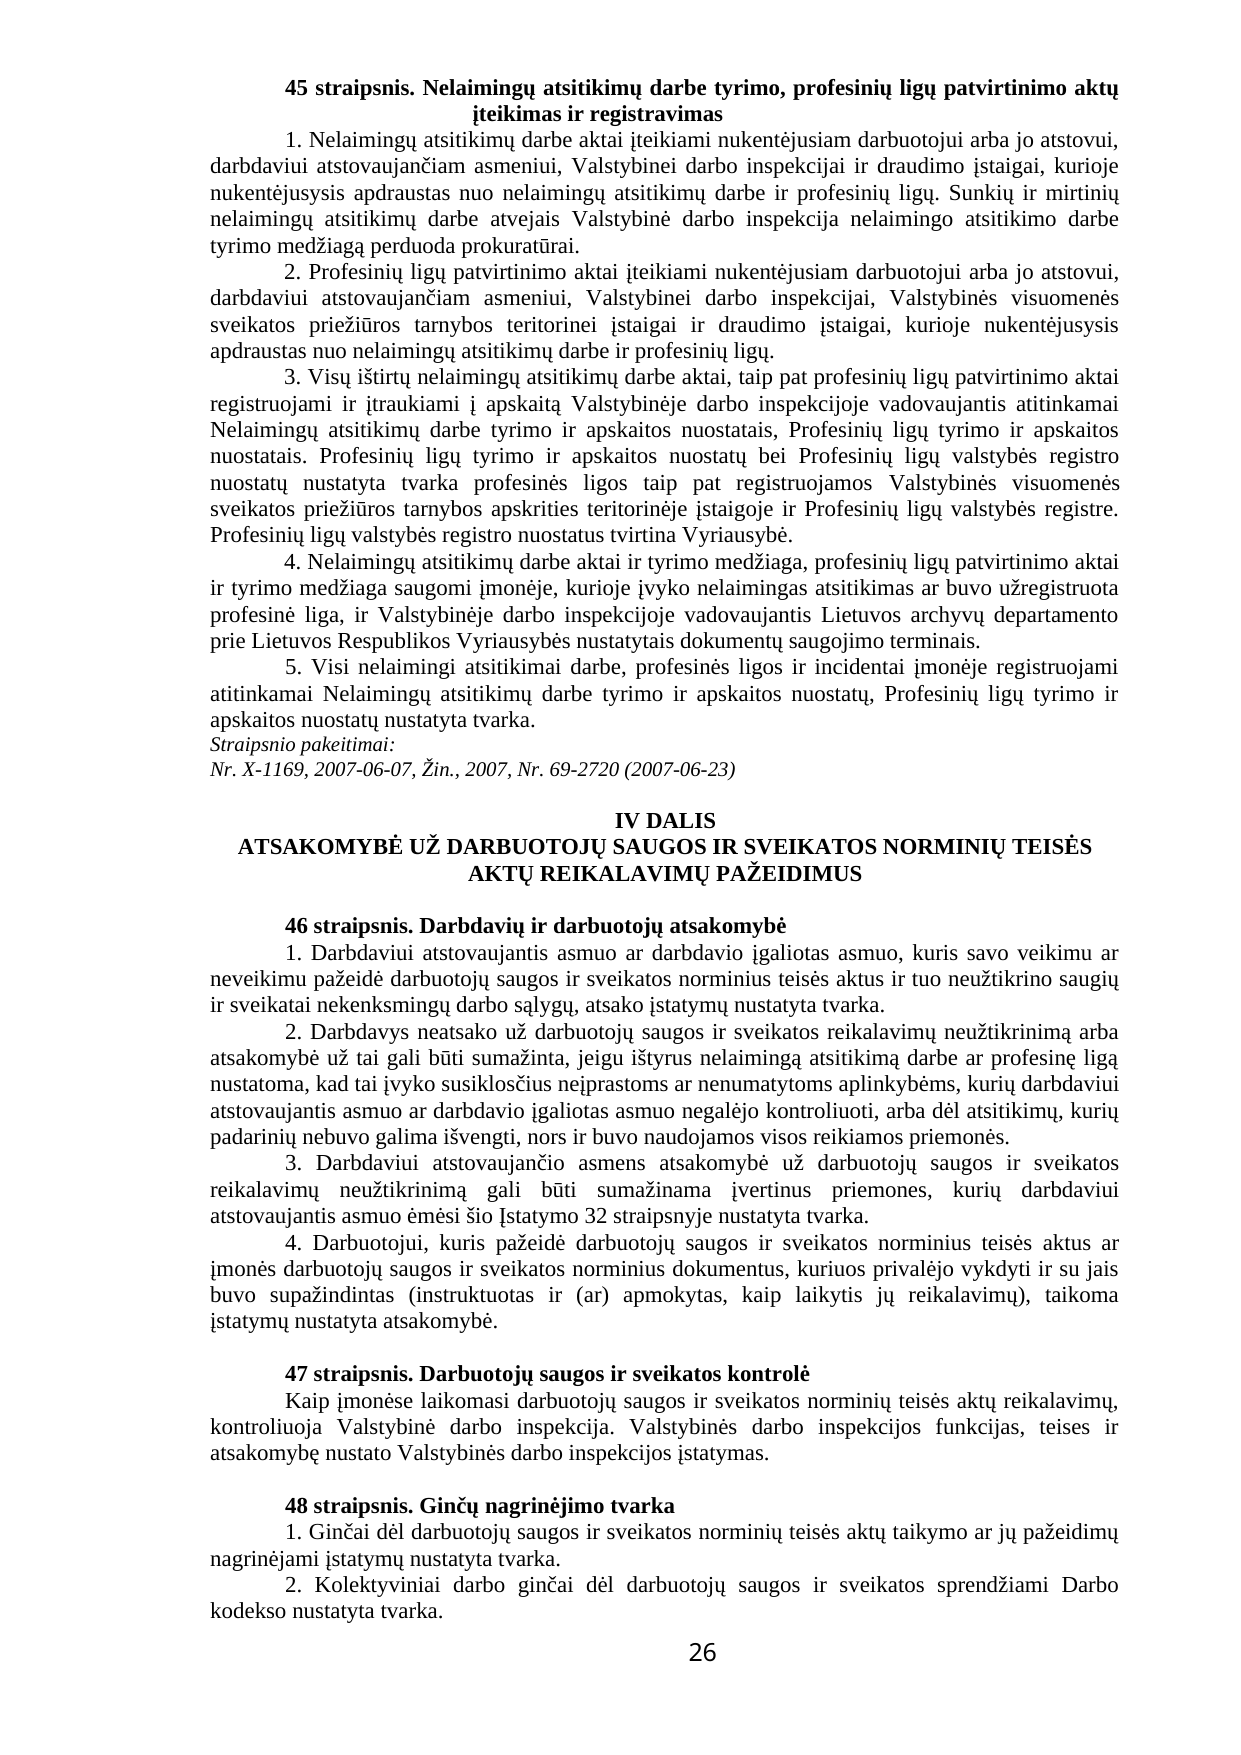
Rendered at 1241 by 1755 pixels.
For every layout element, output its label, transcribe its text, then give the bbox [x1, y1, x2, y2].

text 4. Darbuotojui, kuris pažeidė darbuotojų saugos ir sveikatos norminius teisės aktus ar įmonės darbuotojų saugos ir sveikatos norminius dokumentus, kuriuos privalėjo vykdyti ir su jais buvo supažindintas (instruktuotas ir (ar) apmokytas, kaip laikytis jų reikalavimų), taikoma įstatymų nustatyta atsakomybė. [210, 1228, 1120, 1334]
text 4. Nelaimingų atsitikimų darbe aktai ir tyrimo medžiaga, profesinių ligų patvirtinimo aktai ir tyrimo medžiaga saugomi įmonėje, kurioje įvyko nelaimingas atsitikimas ar buvo užregistruota profesinė liga, ir Valstybinėje darbo inspekcijoje vadovaujantis Lietuvos archyvų departamento prie Lietuvos Respublikos Vyriausybės nustatytais dokumentų saugojimo terminais. [210, 548, 1120, 653]
text 1. Darbdaviui atstovaujantis asmuo ar darbdavio įgaliotas asmuo, kuris savo veikimu ar neveikimu pažeidė darbuotojų saugos ir sveikatos norminius teisės aktus ir tuo neužtikrino saugių ir sveikatai nekenksmingų darbo sąlygų, atsako įstatymų nustatyta tvarka. [210, 939, 1120, 1018]
text 1. Ginčai dėl darbuotojų saugos ir sveikatos norminių teisės aktų taikymo ar jų pažeidimų nagrinėjami įstatymų nustatyta tvarka. [210, 1518, 1120, 1571]
text 2. Darbdavys neatsako už darbuotojų saugos ir sveikatos reikalavimų neužtikrinimą arba atsakomybė už tai gali būti sumažinta, jeigu ištyrus nelaimingą atsitikimą darbe ar profesinę ligą nustatoma, kad tai įvyko susiklosčius neįprastoms ar nenumatytoms aplinkybėms, kurių darbdaviui atstovaujantis asmuo ar darbdavio įgaliotas asmuo negalėjo kontroliuoti, arba dėl atsitikimų, kurių padarinių nebuvo galima išvengti, nors ir buvo naudojamos visos reikiamos priemonės. [210, 1018, 1120, 1149]
text Kaip įmonėse laikomasi darbuotojų saugos ir sveikatos norminių teisės aktų reikalavimų, kontroliuoja Valstybinė darbo inspekcija. Valstybinės darbo inspekcijos funkcijas, teises ir atsakomybę nustato Valstybinės darbo inspekcijos įstatymas. [210, 1387, 1120, 1466]
text Nr. X-1169, 2007-06-07, Žin., 2007, Nr. 69-2720 (2007-06-23) [210, 756, 1120, 781]
text 3. Darbdaviui atstovaujančio asmens atsakomybė už darbuotojų saugos ir sveikatos reikalavimų neužtikrinimą gali būti sumažinama įvertinus priemones, kurių darbdaviui atstovaujantis asmuo ėmėsi šio Įstatymo 32 straipsnyje nustatyta tvarka. [210, 1149, 1120, 1228]
text 2. Kolektyviniai darbo ginčai dėl darbuotojų saugos ir sveikatos sprendžiami Darbo kodekso nustatyta tvarka. [210, 1571, 1120, 1624]
text Straipsnio pakeitimai: [210, 732, 1120, 756]
text 48 straipsnis. Ginčų nagrinėjimo tvarka [210, 1492, 1120, 1518]
text 1. Nelaimingų atsitikimų darbe aktai įteikiami nukentėjusiam darbuotojui arba jo atstovui, darbdaviui atstovaujančiam asmeniui, Valstybinei darbo inspekcijai ir draudimo įstaigai, kurioje nukentėjusysis apdraustas nuo nelaimingų atsitikimų darbe ir profesinių ligų. Sunkių ir mirtinių nelaimingų atsitikimų darbe atvejais Valstybinė darbo inspekcija nelaimingo atsitikimo darbe tyrimo medžiagą perduoda prokuratūrai. [210, 126, 1120, 258]
text ATSAKOMYBĖ UŽ DARBUOTOJŲ SAUGOS IR SVEIKATOS NORMINIŲ TEISĖS AKTŲ REIKALAVIMŲ PAŽEIDIMUS [210, 833, 1120, 886]
text 5. Visi nelaimingi atsitikimai darbe, profesinės ligos ir incidentai įmonėje registruojami atitinkamai Nelaimingų atsitikimų darbe tyrimo ir apskaitos nuostatų, Profesinių ligų tyrimo ir apskaitos nuostatų nustatyta tvarka. [210, 653, 1120, 732]
text 45 straipsnis. Nelaimingų atsitikimų darbe tyrimo, profesinių ligų patvirtinimo aktų įteikimas ir registravimas [285, 73, 1120, 126]
text IV DALIS [210, 807, 1120, 833]
text 2. Profesinių ligų patvirtinimo aktai įteikiami nukentėjusiam darbuotojui arba jo atstovui, darbdaviui atstovaujančiam asmeniui, Valstybinei darbo inspekcijai, Valstybinės visuomenės sveikatos priežiūros tarnybos teritorinei įstaigai ir draudimo įstaigai, kurioje nukentėjusysis apdraustas nuo nelaimingų atsitikimų darbe ir profesinių ligų. [210, 258, 1120, 363]
text 3. Visų ištirtų nelaimingų atsitikimų darbe aktai, taip pat profesinių ligų patvirtinimo aktai registruojami ir įtraukiami į apskaitą Valstybinėje darbo inspekcijoje vadovaujantis atitinkamai Nelaimingų atsitikimų darbe tyrimo ir apskaitos nuostatais, Profesinių ligų tyrimo ir apskaitos nuostatais. Profesinių ligų tyrimo ir apskaitos nuostatų bei Profesinių ligų valstybės registro nuostatų nustatyta tvarka profesinės ligos taip pat registruojamos Valstybinės visuomenės sveikatos priežiūros tarnybos apskrities teritorinėje įstaigoje ir Profesinių ligų valstybės registre. Profesinių ligų valstybės registro nuostatus tvirtina Vyriausybė. [210, 363, 1120, 548]
text 46 straipsnis. Darbdavių ir darbuotojų atsakomybė [210, 912, 1120, 939]
text 47 straipsnis. Darbuotojų saugos ir sveikatos kontrolė [210, 1360, 1120, 1387]
